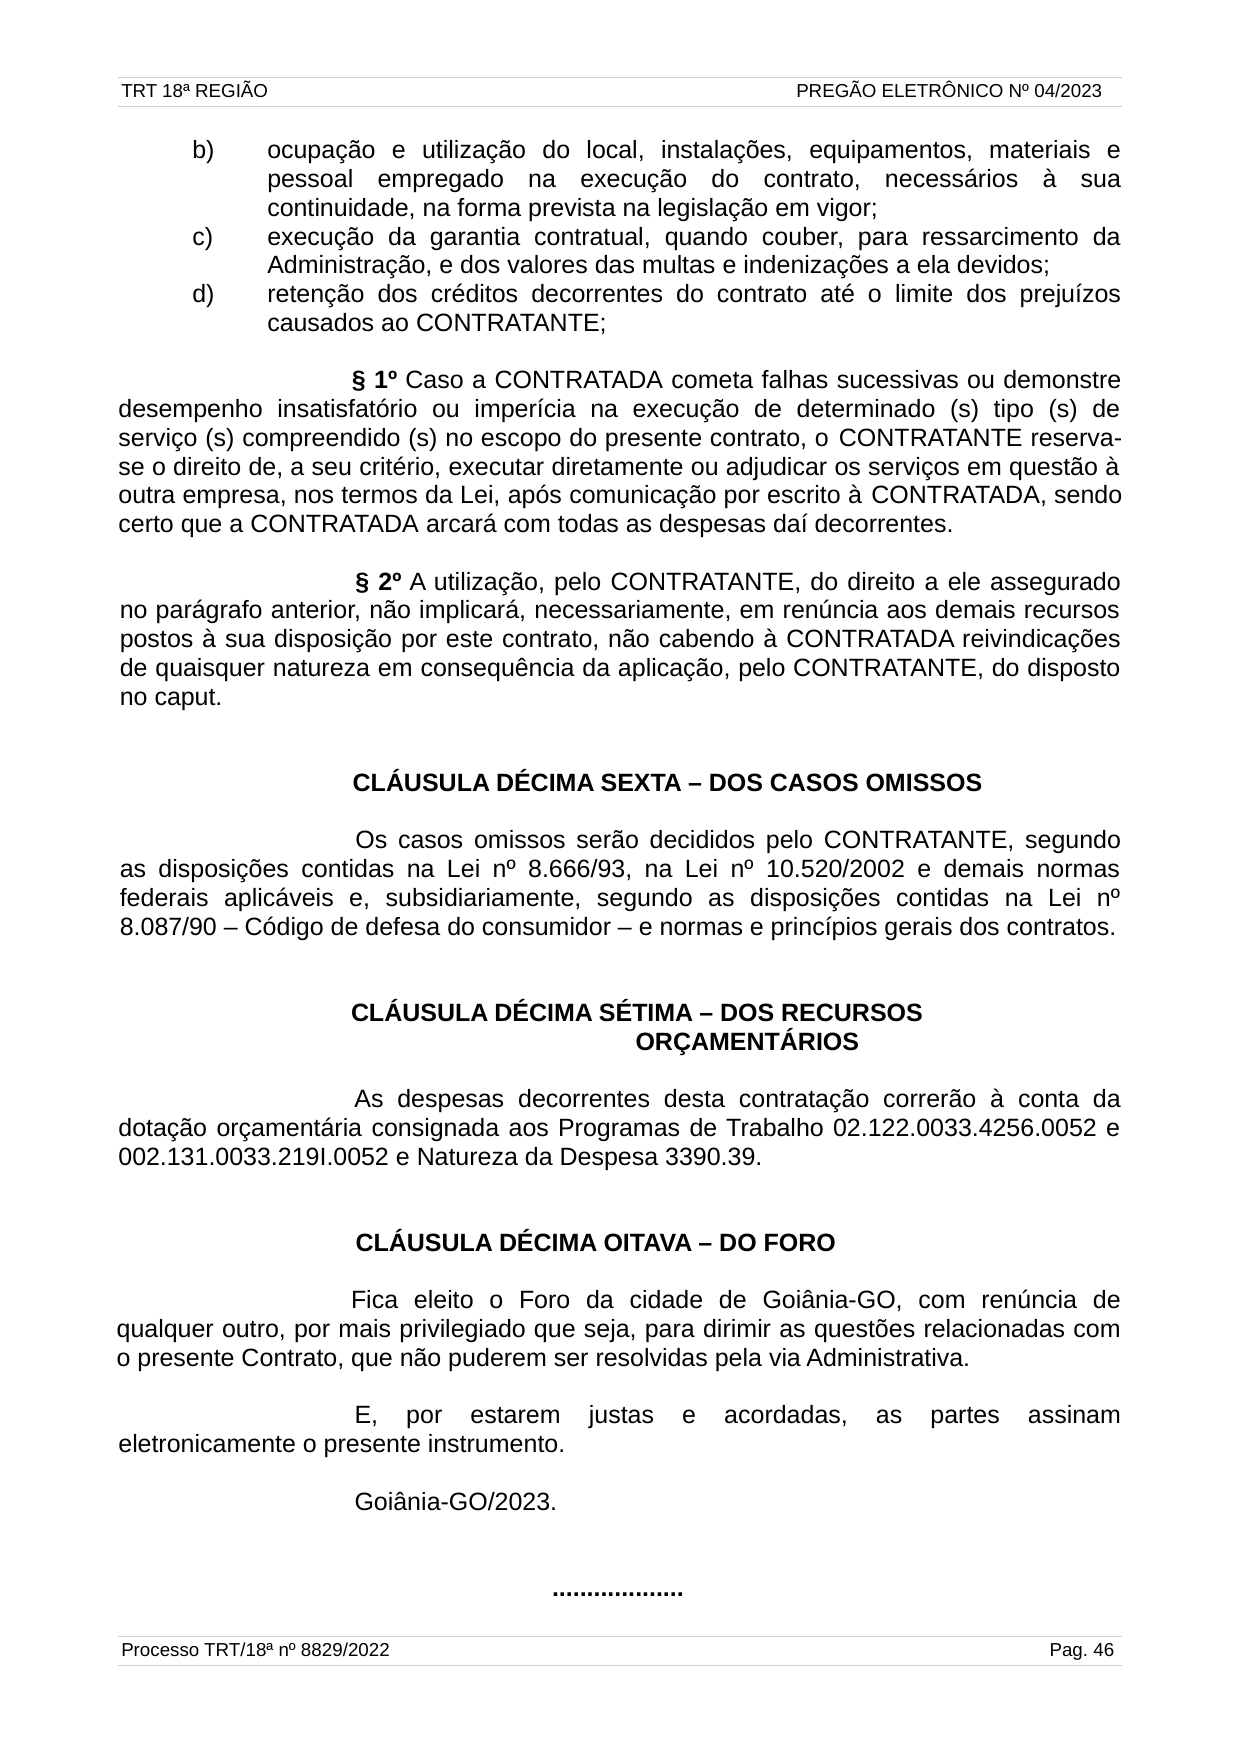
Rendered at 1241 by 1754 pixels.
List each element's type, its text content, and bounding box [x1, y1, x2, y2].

text E, por estarem justas e acordadas, as partes assinam eletronicamente o presente instrumento. [118, 1401, 1122, 1458]
text Goiânia-GO/2023. [118, 1487, 1122, 1516]
list execução da garantia contratual, quando couber, para ressarcimento da Administração, e dos valores das multas e indenizações a ela devidos; [192, 222, 1122, 279]
text § 2º A utilização, pelo CONTRATANTE, do direito a ele assegurado no parágrafo anterior, não implicará, necessariamente, em renúncia aos demais recursos postos à sua disposição por este contrato, não cabendo à CONTRATADA reivindicações de quaisquer natureza em consequência da aplicação, pelo CONTRATANTE, do disposto no caput. [119, 567, 1122, 711]
text § 1º Caso a CONTRATADA cometa falhas sucessivas ou demonstre desempenho insatisfatório ou imperícia na execução de determinado (s) tipo (s) de serviço (s) compreendido (s) no escopo do presente contrato, o CONTRATANTE reserva-se o direito de, a seu critério, executar diretamente ou adjudicar os serviços em questão à outra empresa, nos termos da Lei, após comunicação por escrito à CONTRATADA, sendo certo que a CONTRATADA arcará com todas as despesas daí decorrentes. [118, 366, 1122, 538]
text ................... [118, 1573, 1117, 1602]
text Os casos omissos serão decididos pelo CONTRATANTE, segundo as disposições contidas na Lei nº 8.666/93, na Lei nº 10.520/2002 e demais normas federais aplicáveis e, subsidiariamente, segundo as disposições contidas na Lei nº 8.087/90 – Código de defesa do consumidor – e normas e princípios gerais dos contratos. [119, 826, 1122, 941]
text CLÁUSULA DÉCIMA OITAVA – DO FORO [118, 1228, 1122, 1257]
list ocupação e utilização do local, instalações, equipamentos, materiais e pessoal empregado na execução do contrato, necessários à sua continuidade, na forma prevista na legislação em vigor; [192, 136, 1122, 222]
list retenção dos créditos decorrentes do contrato até o limite dos prejuízos causados ao CONTRATANTE; [192, 279, 1122, 337]
text CLÁUSULA DÉCIMA SEXTA – DOS CASOS OMISSOS [118, 768, 1122, 797]
text Fica eleito o Foro da cidade de Goiânia-GO, com renúncia de qualquer outro, por mais privilegiado que seja, para dirimir as questões relacionadas com o presente Contrato, que não puderem ser resolvidas pela via Administrativa. [116, 1286, 1122, 1372]
text CLÁUSULA DÉCIMA SÉTIMA – DOS RECURSOS ORÇAMENTÁRIOS [116, 998, 1122, 1056]
text As despesas decorrentes desta contratação correrão à conta da dotação orçamentária consignada aos Programas de Trabalho 02.122.0033.4256.0052 e 002.131.0033.219I.0052 e Natureza da Despesa 3390.39. [118, 1084, 1122, 1171]
